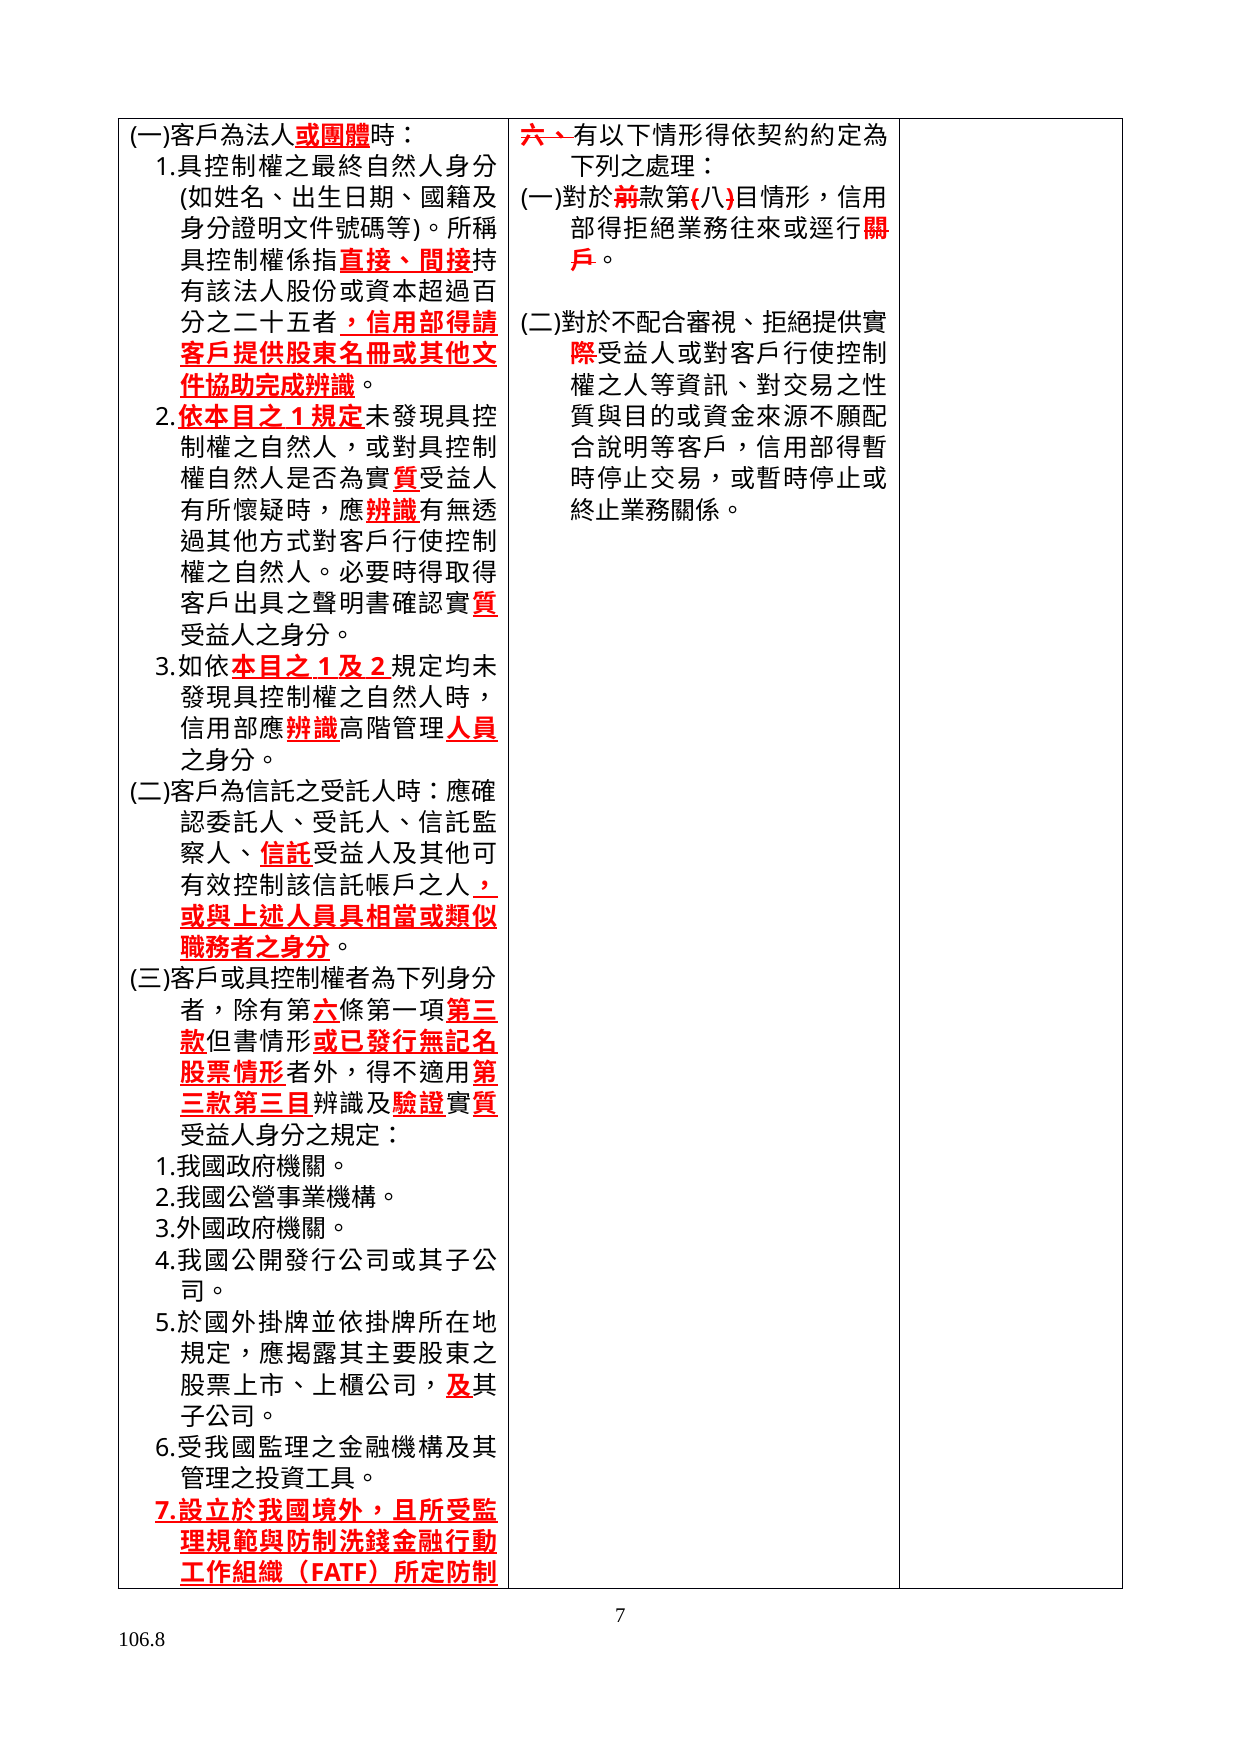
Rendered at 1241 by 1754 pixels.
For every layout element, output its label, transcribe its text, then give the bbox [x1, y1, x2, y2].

table_cell (一)客戶為法人或團體時： 1.具控制權之最終自然人身分(如姓名、出生日期、國籍及身分證明文件號碼等)。所稱具控制權係指直接、間接持有該法人股份或資本超過百分之二十五者，信用部得請客戶提供股東名冊或其他文件協助完成辨識。 2.依本目之1規定未發現具控制權之自然人，或對具控制權自然人是否為實質受益人有所懷疑時，應辨識有無透過其他方式對客戶行使控制權之自然人。必要時得取得客戶出具之聲明書確認實質受益人之身分。 3.如依本目之1及2規定均未發現具控制權之自然人時，信用部應辨識高階管理人員之身分。 (二)客戶為信託之受託人時：應確認委託人、受託人、信託監察人、信託受益人及其他可有效控制該信託帳戶之人，或與上述人員具相當或類似職務者之身分。 (三)客戶或具控制權者為下列身分者，除有第六條第一項第三款但書情形或已發行無記名股票情形者外，得不適用第三款第三目辨識及驗證實質受益人身分之規定： 1.我國政府機關。 2.我國公營事業機構。 3.外國政府機關。 4.我國公開發行公司或其子公司。 5.於國外掛牌並依掛牌所在地規定，應揭露其主要股東之股票上市、上櫃公司，及其子公司。 6.受我國監理之金融機構及其管理之投資工具。 7.設立於我國境外，且所受監理規範與防制洗錢金融行動工作組織（FATF）所定防制 [119, 119, 508, 1588]
table_cell 六、有以下情形得依契約約定為下列之處理： (一)對於前款第(八)目情形，信用部得拒絕業務往來或逕行關戶。 (二)對於不配合審視、拒絕提供實際受益人或對客戶行使控制權之人等資訊、對交易之性質與目的或資金來源不願配合說明等客戶，信用部得暫時停止交易，或暫時停止或終止業務關係。 [509, 119, 899, 1588]
table_cell [900, 119, 1122, 1588]
